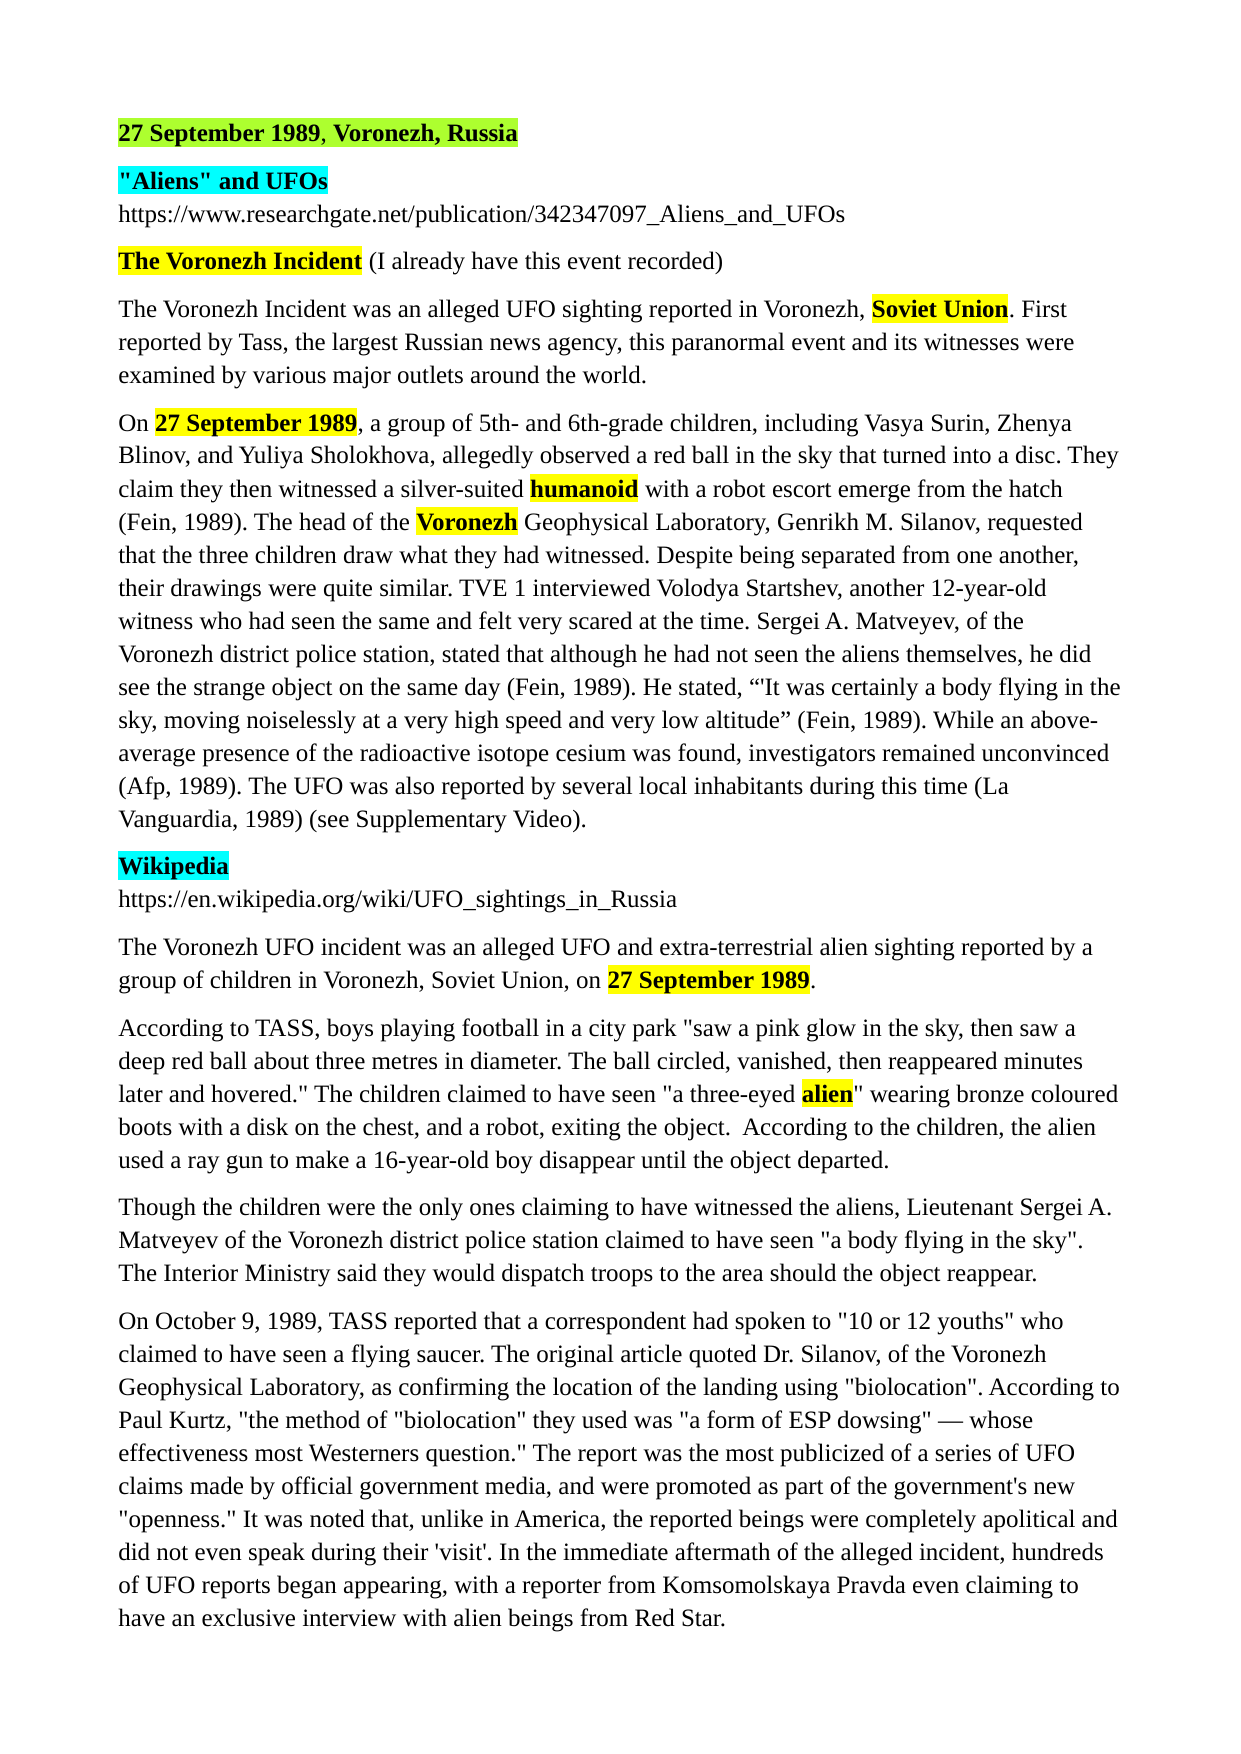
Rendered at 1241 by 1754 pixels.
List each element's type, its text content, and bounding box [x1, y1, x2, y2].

text "Aliens" and UFOs https://www.researchgate.net/publication/342347097_Aliens_and_UFOs [118, 166, 1122, 227]
text The Voronezh Incident (I already have this event recorded) [118, 246, 1122, 275]
text The Voronezh UFO incident was an alleged UFO and extra-terrestrial alien sighting reported by a group of children in Voronezh, Soviet Union, on 27 September 1989. [118, 932, 1122, 994]
text The Voronezh Incident was an alleged UFO sighting reported in Voronezh, Soviet Union. First reported by Tass, the largest Russian news agency, this paranormal event and its witnesses were examined by various major outlets around the world. [118, 294, 1122, 389]
text On 27 September 1989, a group of 5th- and 6th-grade children, including Vasya Surin, Zhenya Blinov, and Yuliya Sholokhova, allegedly observed a red ball in the sky that turned into a disc. They claim they then witnessed a silver-suited humanoid with a robot escort emerge from the hatch (Fein, 1989). The head of the Voronezh Geophysical Laboratory, Genrikh M. Silanov, requested that the three children draw what they had witnessed. Despite being separated from one another, their drawings were quite similar. TVE 1 interviewed Volodya Startshev, another 12-year-old witness who had seen the same and felt very scared at the time. Sergei A. Matveyev, of the Voronezh district police station, stated that although he had not seen the aliens themselves, he did see the strange object on the same day (Fein, 1989). He stated, “'It was certainly a body flying in the sky, moving noiselessly at a very high speed and very low altitude” (Fein, 1989). While an above-average presence of the radioactive isotope cesium was found, investigators remained unconvinced (Afp, 1989). The UFO was also reported by several local inhabitants during this time (La Vanguardia, 1989) (see Supplementary Video). [118, 408, 1122, 833]
text Though the children were the only ones claiming to have witnessed the aliens, Lieutenant Sergei A. Matveyev of the Voronezh district police station claimed to have seen "a body flying in the sky". The Interior Ministry said they would dispatch troops to the area should the object reappear. [118, 1192, 1122, 1287]
text Wikipedia https://en.wikipedia.org/wiki/UFO_sightings_in_Russia [118, 851, 1122, 913]
text On October 9, 1989, TASS reported that a correspondent had spoken to "10 or 12 youths" who claimed to have seen a flying saucer. The original article quoted Dr. Silanov, of the Voronezh Geophysical Laboratory, as confirming the location of the landing using "biolocation". According to Paul Kurtz, "the method of "biolocation" they used was "a form of ESP dowsing" — whose effectiveness most Westerners question." The report was the most publicized of a series of UFO claims made by official government media, and were promoted as part of the government's new "openness." It was noted that, unlike in America, the reported beings were completely apolitical and did not even speak during their 'visit'. In the immediate aftermath of the alleged incident, hundreds of UFO reports began appearing, with a reporter from Komsomolskaya Pravda even claiming to have an exclusive interview with alien beings from Red Star. [118, 1306, 1122, 1632]
text 27 September 1989, Voronezh, Russia [118, 118, 1122, 147]
text According to TASS, boys playing football in a city park "saw a pink glow in the sky, then saw a deep red ball about three metres in diameter. The ball circled, vanished, then reappeared minutes later and hovered." The children claimed to have seen "a three-eyed alien" wearing bronze coloured boots with a disk on the chest, and a robot, exiting the object. According to the children, the alien used a ray gun to make a 16-year-old boy disappear until the object departed. [118, 1013, 1122, 1173]
